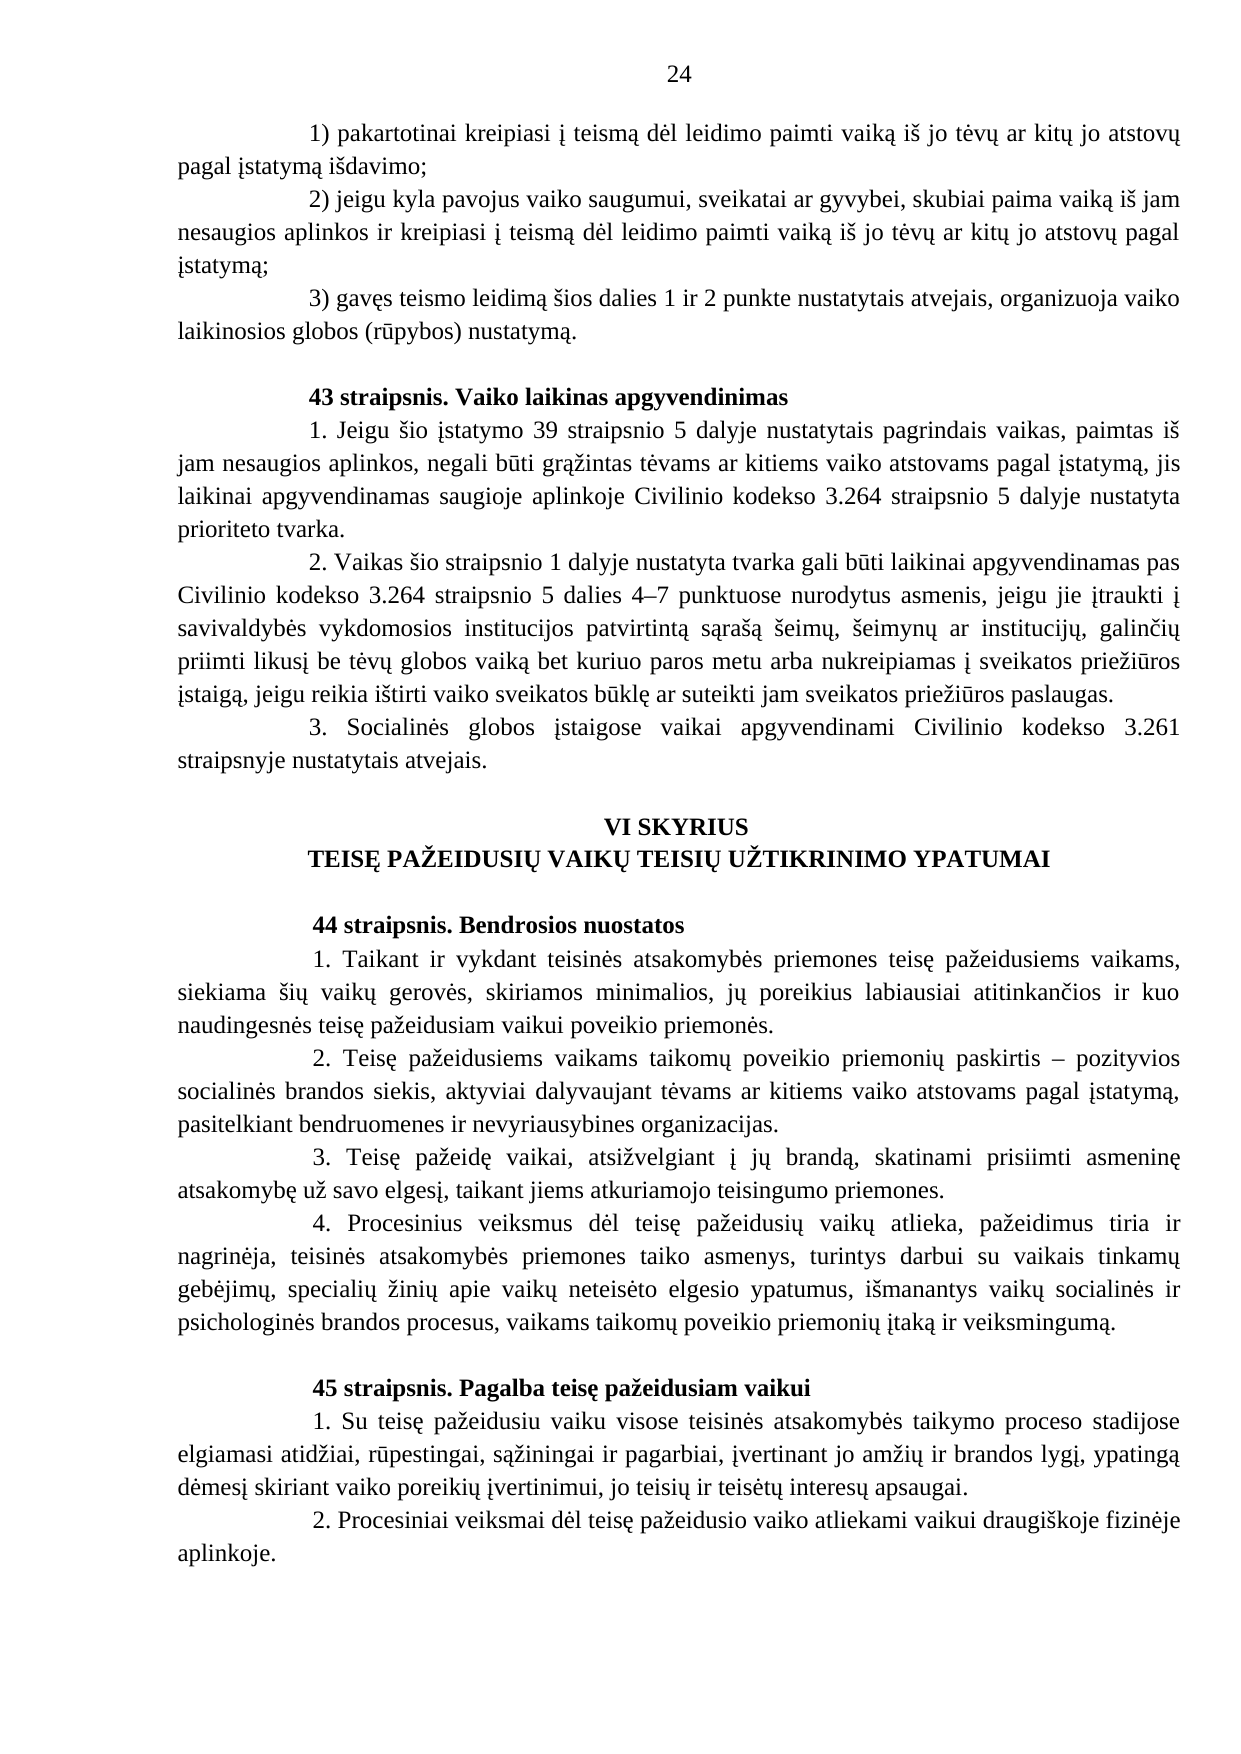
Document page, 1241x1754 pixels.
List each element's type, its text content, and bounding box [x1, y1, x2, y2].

text TEISĘ PAŽEIDUSIŲ VAIKŲ TEISIŲ UŽTIKRINIMO YPATUMAI [177, 844, 1181, 873]
text 2. Vaikas šio straipsnio 1 dalyje nustatyta tvarka gali būti laikinai apgyvendinamas pas Civilinio kodekso 3.264 straipsnio 5 dalies 4–7 punktuose nurodytus asmenis, jeigu jie įtraukti į savivaldybės vykdomosios institucijos patvirtintą sąrašą šeimų, šeimynų ar institucijų, galinčių priimti likusį be tėvų globos vaiką bet kuriuo paros metu arba nukreipiamas į sveikatos priežiūros įstaigą, jeigu reikia ištirti vaiko sveikatos būklę ar suteikti jam sveikatos priežiūros paslaugas. [177, 547, 1181, 708]
text 1) pakartotinai kreipiasi į teismą dėl leidimo paimti vaiką iš jo tėvų ar kitų jo atstovų pagal įstatymą išdavimo; [177, 118, 1181, 180]
text 1. Taikant ir vykdant teisinės atsakomybės priemones teisę pažeidusiems vaikams, siekiama šių vaikų gerovės, skiriamos minimalios, jų poreikius labiausiai atitinkančios ir kuo naudingesnės teisę pažeidusiam vaikui poveikio priemonės. [177, 944, 1181, 1038]
text 44 straipsnis. Bendrosios nuostatos [177, 911, 1181, 939]
text VI SKYRIUS [177, 812, 1181, 840]
text 3. Teisę pažeidę vaikai, atsižvelgiant į jų brandą, skatinami prisiimti asmeninę atsakomybę už savo elgesį, taikant jiems atkuriamojo teisingumo priemones. [177, 1142, 1181, 1203]
text 1. Jeigu šio įstatymo 39 straipsnio 5 dalyje nustatytais pagrindais vaikas, paimtas iš jam nesaugios aplinkos, negali būti grąžintas tėvams ar kitiems vaiko atstovams pagal įstatymą, jis laikinai apgyvendinamas saugioje aplinkoje Civilinio kodekso 3.264 straipsnio 5 dalyje nustatyta prioriteto tvarka. [177, 415, 1181, 543]
text 2. Procesiniai veiksmai dėl teisę pažeidusio vaiko atliekami vaikui draugiškoje fizinėje aplinkoje. [177, 1505, 1181, 1567]
text 43 straipsnis. Vaiko laikinas apgyvendinimas [177, 382, 1181, 411]
text 1. Su teisę pažeidusiu vaiku visose teisinės atsakomybės taikymo proceso stadijose elgiamasi atidžiai, rūpestingai, sąžiningai ir pagarbiai, įvertinant jo amžių ir brandos lygį, ypatingą dėmesį skiriant vaiko poreikių įvertinimui, jo teisių ir teisėtų interesų apsaugai. [177, 1406, 1181, 1501]
text 2. Teisę pažeidusiems vaikams taikomų poveikio priemonių paskirtis – pozityvios socialinės brandos siekis, aktyviai dalyvaujant tėvams ar kitiems vaiko atstovams pagal įstatymą, pasitelkiant bendruomenes ir nevyriausybines organizacijas. [177, 1043, 1181, 1137]
text 3. Socialinės globos įstaigose vaikai apgyvendinami Civilinio kodekso 3.261 straipsnyje nustatytais atvejais. [177, 712, 1181, 774]
text 45 straipsnis. Pagalba teisę pažeidusiam vaikui [310, 1373, 1181, 1402]
text 3) gavęs teismo leidimą šios dalies 1 ir 2 punkte nustatytais atvejais, organizuoja vaiko laikinosios globos (rūpybos) nustatymą. [177, 283, 1181, 345]
text 4. Procesinius veiksmus dėl teisę pažeidusių vaikų atlieka, pažeidimus tiria ir nagrinėja, teisinės atsakomybės priemones taiko asmenys, turintys darbui su vaikais tinkamų gebėjimų, specialių žinių apie vaikų neteisėto elgesio ypatumus, išmanantys vaikų socialinės ir psichologinės brandos procesus, vaikams taikomų poveikio priemonių įtaką ir veiksmingumą. [177, 1208, 1181, 1336]
text 2) jeigu kyla pavojus vaiko saugumui, sveikatai ar gyvybei, skubiai paima vaiką iš jam nesaugios aplinkos ir kreipiasi į teismą dėl leidimo paimti vaiką iš jo tėvų ar kitų jo atstovų pagal įstatymą; [177, 184, 1181, 279]
